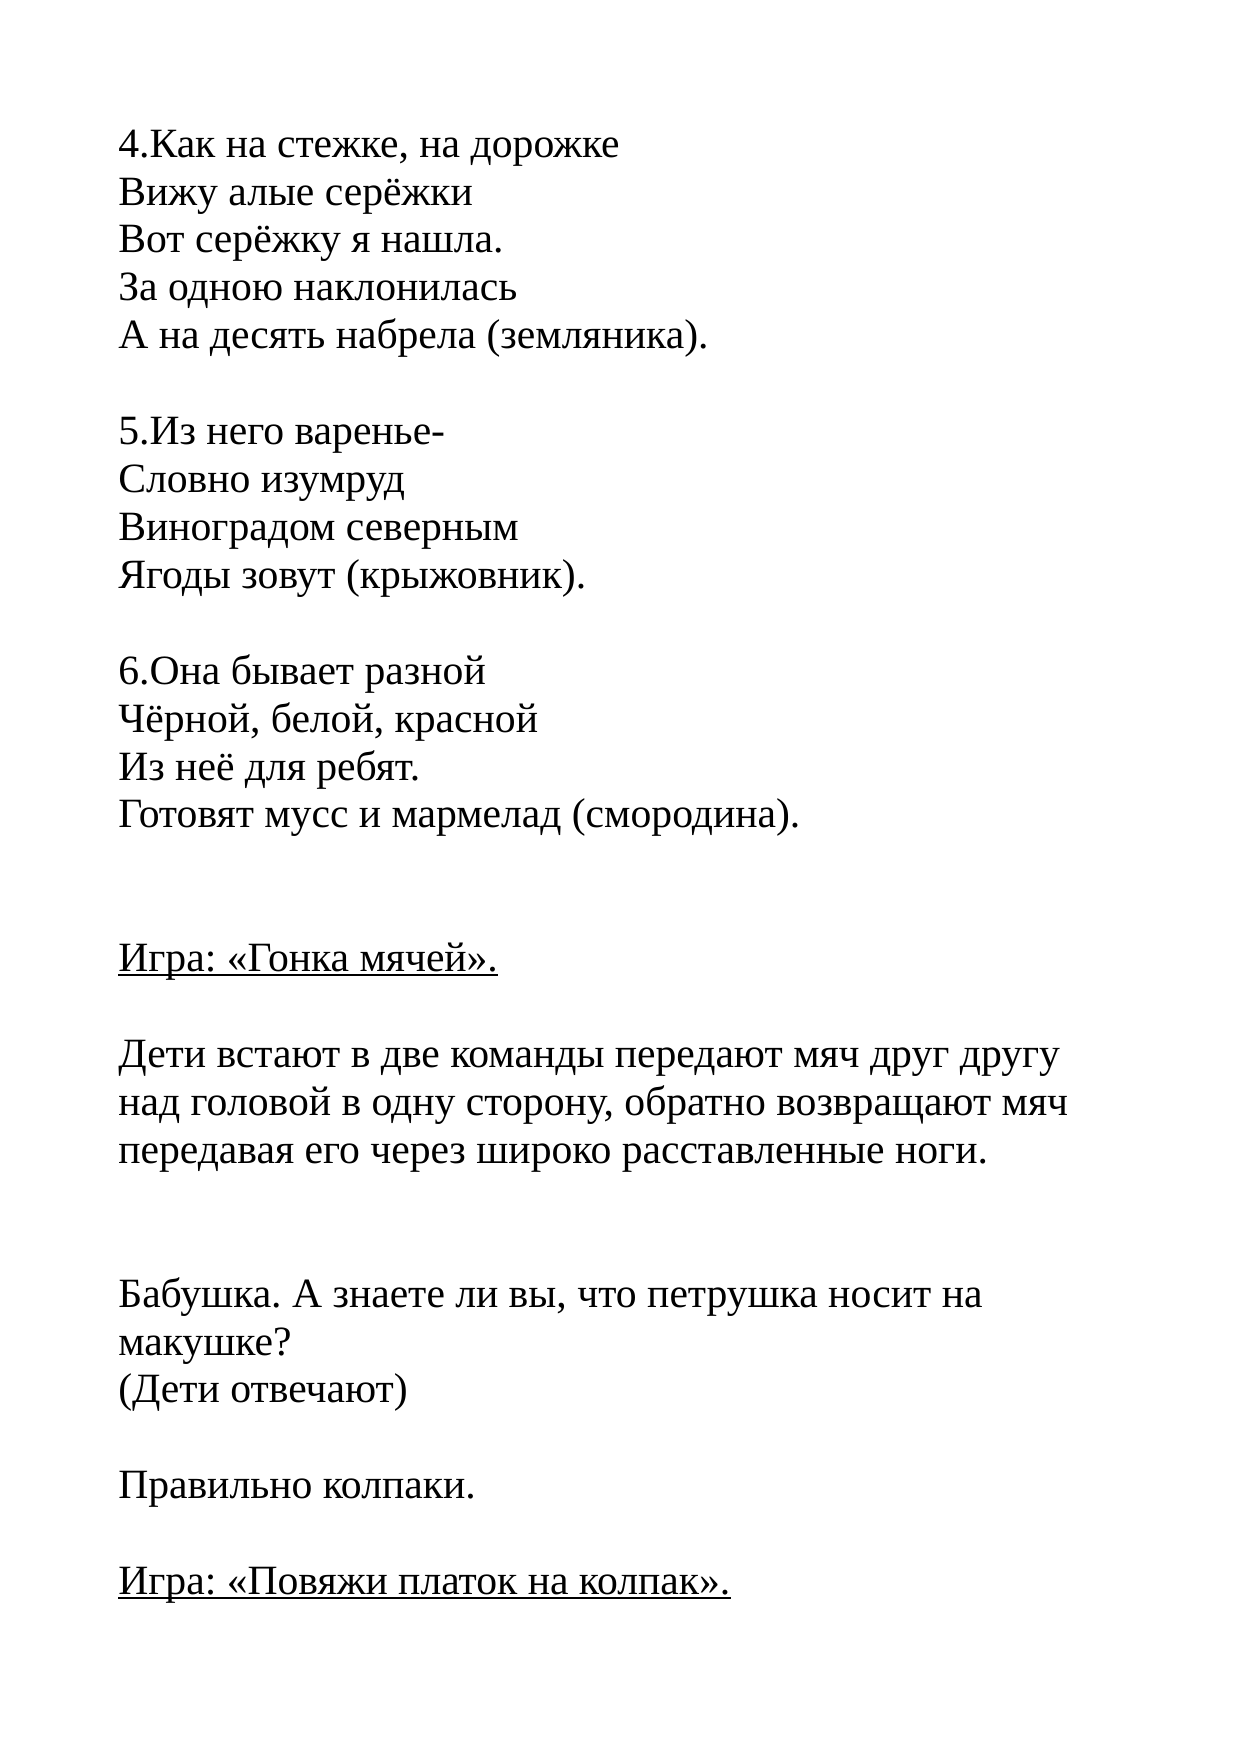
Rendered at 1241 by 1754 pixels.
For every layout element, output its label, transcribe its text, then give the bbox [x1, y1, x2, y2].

text Дети встают в две команды передают мяч друг другу над головой в одну сторону, обратно возвращают мяч передавая его через широко расставленные ноги. [118, 1028, 1122, 1172]
text Бабушка. А знаете ли вы, что петрушка носит на макушке? [118, 1268, 1122, 1364]
text За одною наклонилась [118, 262, 1122, 310]
text Правильно колпаки. [118, 1460, 1122, 1508]
text 4.Как на стежке, на дорожке [118, 118, 1122, 166]
text Виноградом северным [118, 501, 1122, 549]
text Готовят мусс и мармелад (смородина). [118, 789, 1122, 837]
text Словно изумруд [118, 453, 1122, 501]
text (Дети отвечают) [118, 1364, 1122, 1412]
text Чёрной, белой, красной [118, 693, 1122, 741]
text А на десять набрела (земляника). [118, 310, 1122, 358]
text Игра: «Гонка мячей». [118, 933, 1122, 981]
text Ягоды зовут (крыжовник). [118, 549, 1122, 597]
text Из неё для ребят. [118, 741, 1122, 789]
text 6.Она бывает разной [118, 645, 1122, 693]
text 5.Из него варенье- [118, 406, 1122, 453]
text Вот серёжку я нашла. [118, 214, 1122, 262]
text Вижу алые серёжки [118, 166, 1122, 214]
text Игра: «Повяжи платок на колпак». [118, 1556, 1122, 1603]
